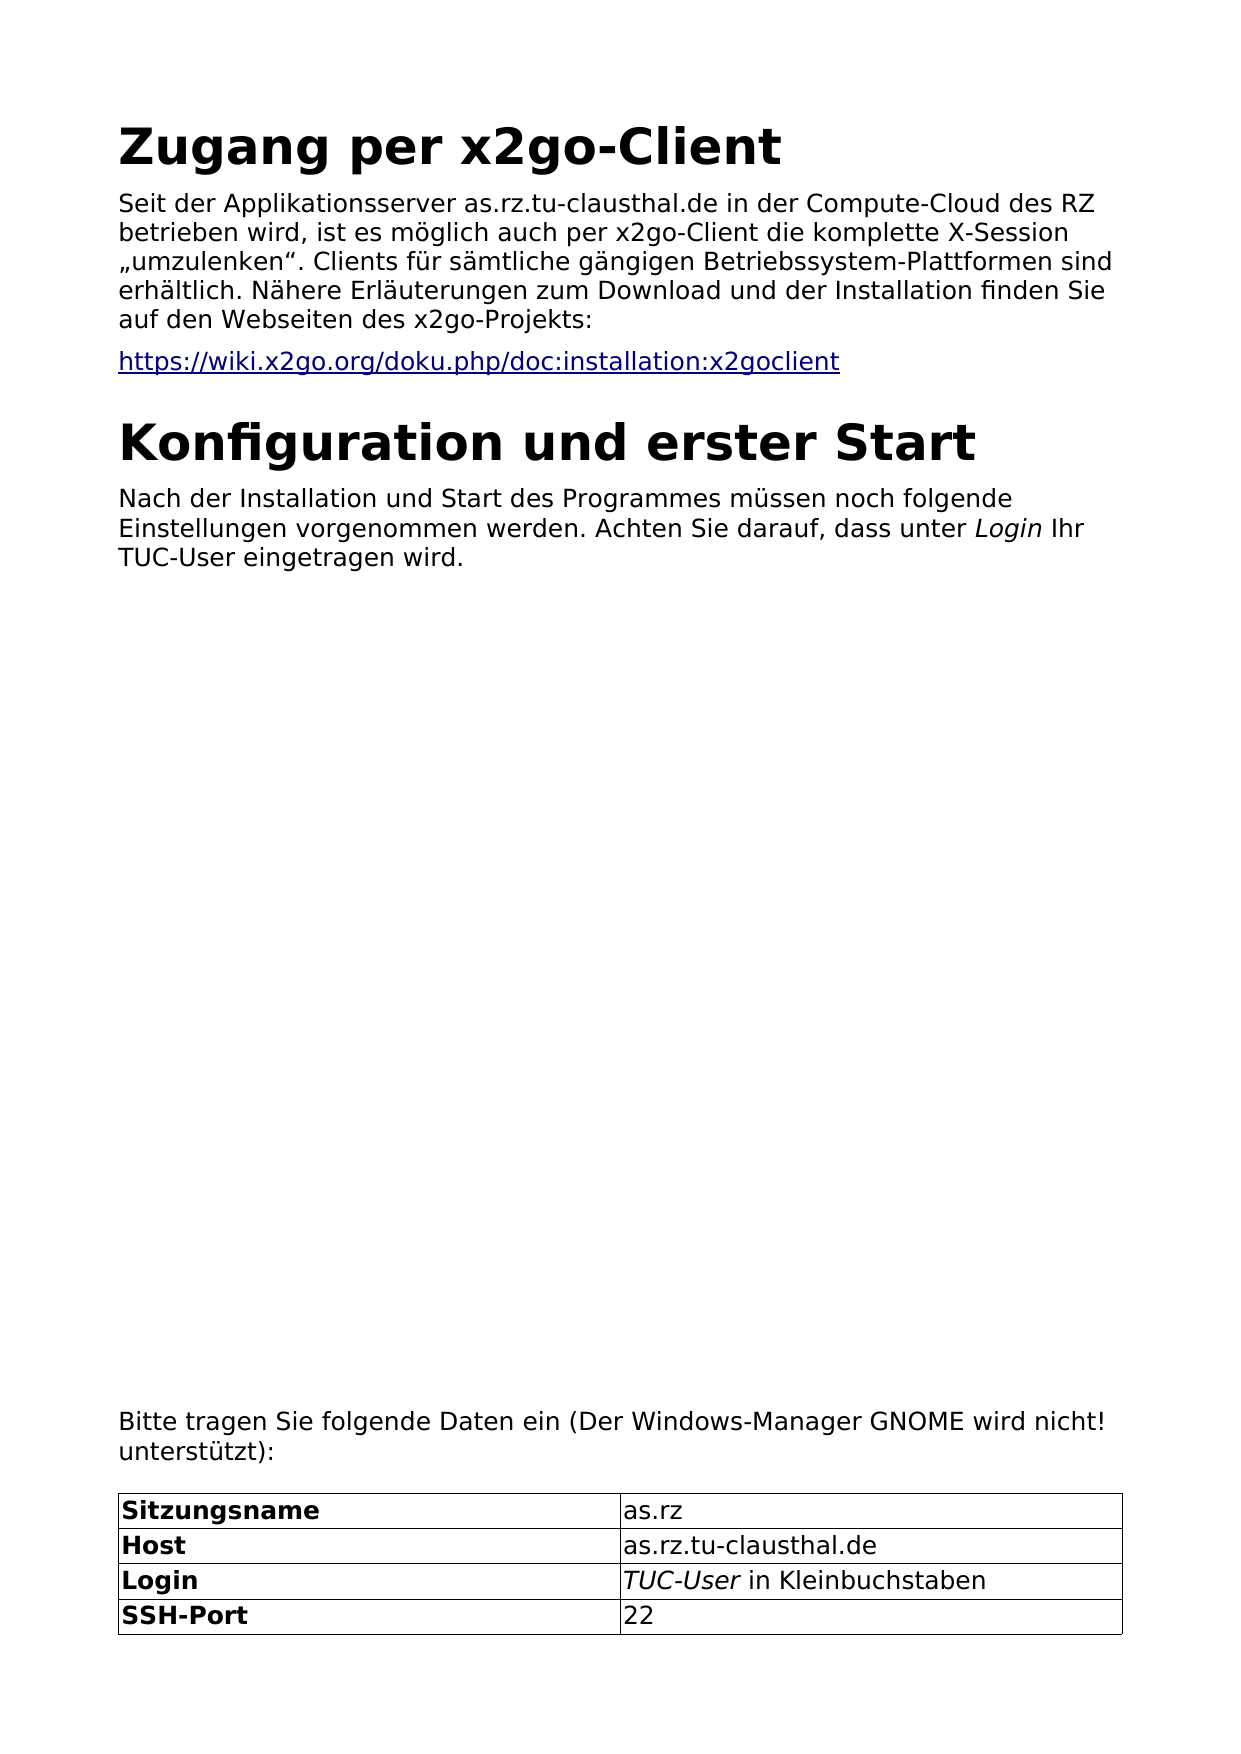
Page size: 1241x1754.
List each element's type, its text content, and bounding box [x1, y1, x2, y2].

table_cell TUC-User in Kleinbuchstaben [621, 1564, 1122, 1598]
text Nach der Installation und Start des Programmes müssen noch folgende Einstellungen vorgenommen werden. Achten Sie darauf, dass unter Login Ihr TUC-User eingetragen wird. [118, 484, 1122, 572]
table_cell SSH-Port [119, 1600, 620, 1633]
text Seit der Applikationsserver as.rz.tu-clausthal.de in der Compute-Cloud des RZ betrieben wird, ist es möglich auch per x2go-Client die komplette X-Session „umzulenken“. Clients für sämtliche gängigen Betriebssystem-Plattformen sind erhältlich. Nähere Erläuterungen zum Download und der Installation finden Sie auf den Webseiten des x2go-Projekts: [118, 189, 1122, 335]
table_header Sitzungsname [119, 1494, 620, 1528]
text https://wiki.x2go.org/doku.php/doc:installation:x2goclient [118, 347, 1122, 376]
table_cell Host [119, 1529, 620, 1563]
table_cell Login [119, 1564, 620, 1598]
table_header as.rz [621, 1494, 1122, 1528]
subtitle Zugang per x2go-Client [118, 118, 1122, 176]
text Bitte tragen Sie folgende Daten ein (Der Windows-Manager GNOME wird nicht! unterstützt): [118, 1407, 1122, 1466]
table_cell as.rz.tu-clausthal.de [621, 1529, 1122, 1563]
table_cell 22 [621, 1600, 1122, 1633]
subtitle Konfiguration und erster Start [118, 414, 1122, 472]
